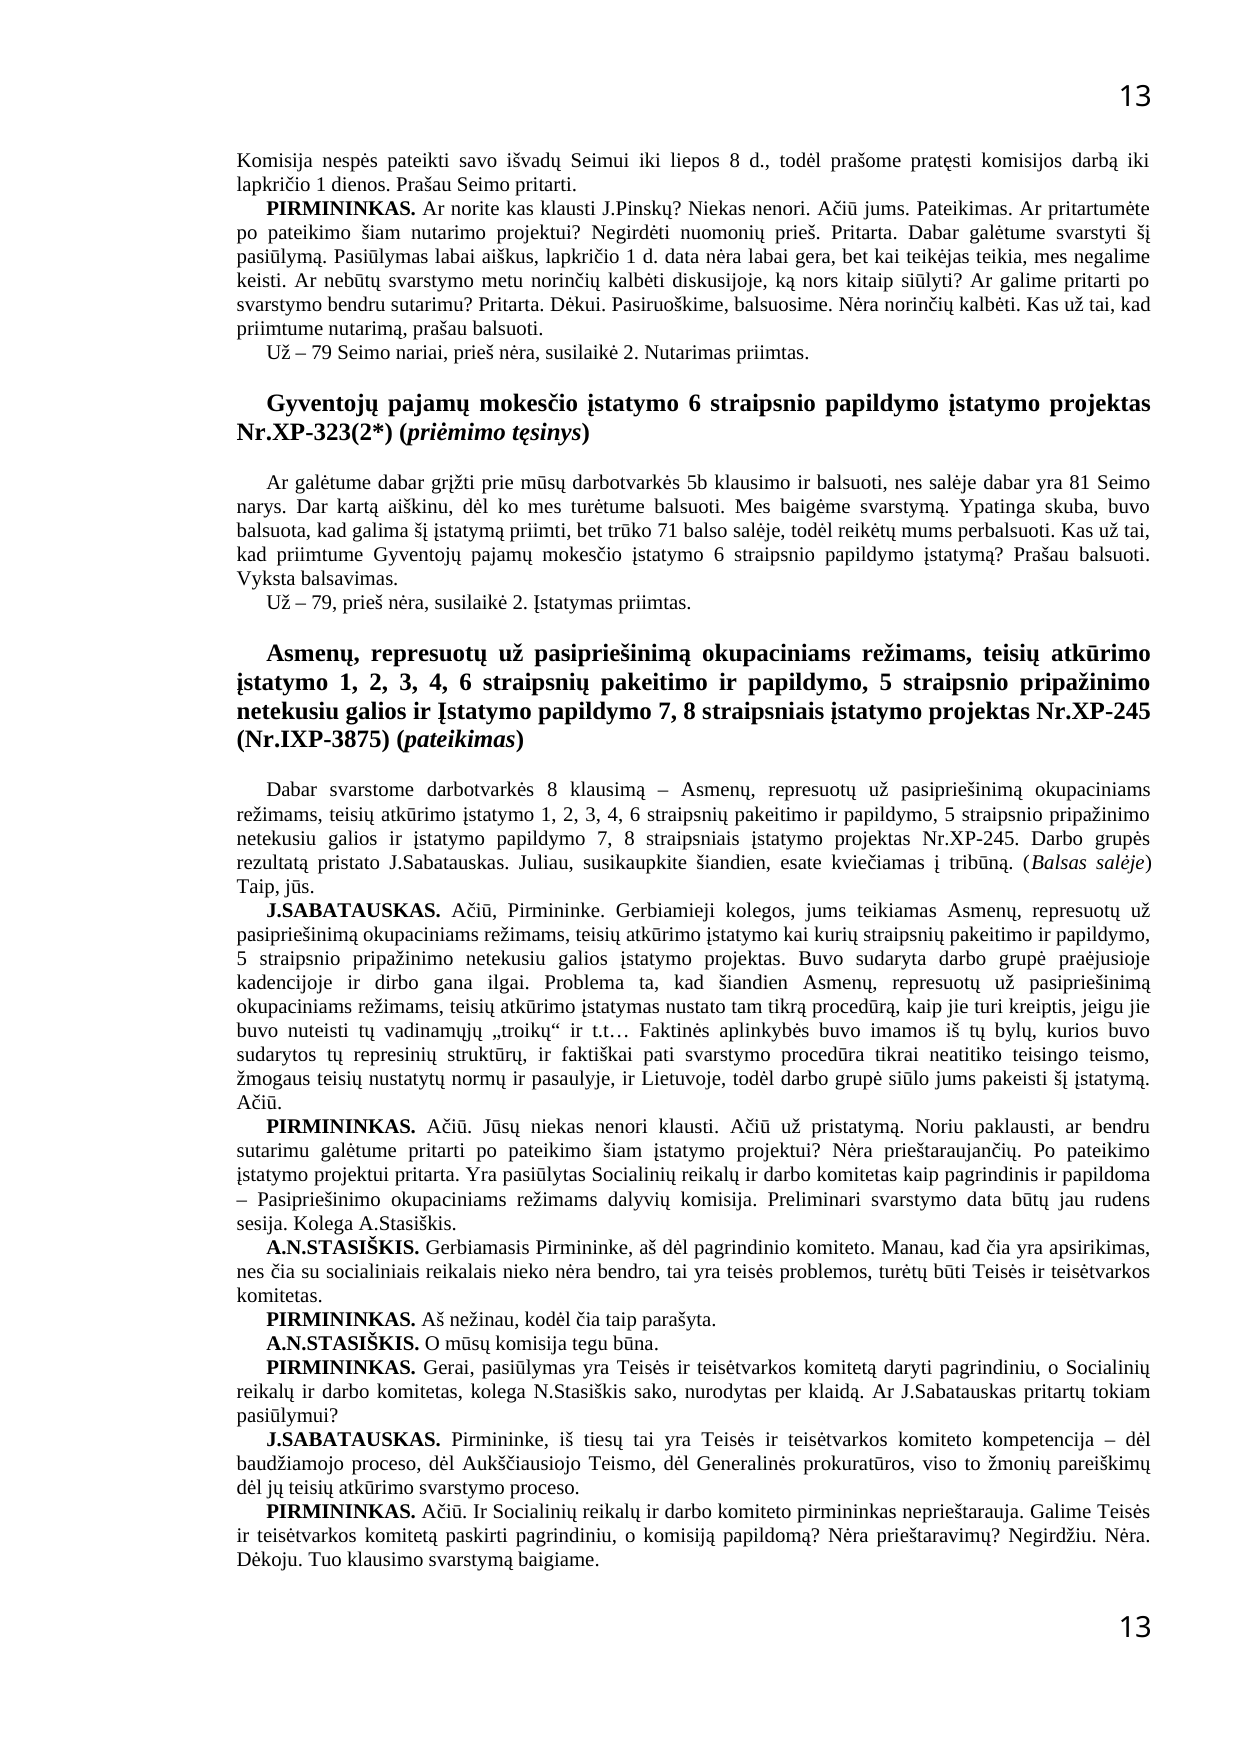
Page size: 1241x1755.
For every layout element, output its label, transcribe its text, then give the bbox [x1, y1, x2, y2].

text A.N.STASIŠKIS. Gerbiamasis Pirmininke, aš dėl pagrindinio komiteto. Manau, kad čia yra apsirikimas, nes čia su socialiniais reikalais nieko nėra bendro, tai yra teisės problemos, turėtų būti Teisės ir teisėtvarkos komitetas. [236, 1234, 1152, 1307]
text PIRMININKAS. Gerai, pasiūlymas yra Teisės ir teisėtvarkos komitetą daryti pagrindiniu, o Socialinių reikalų ir darbo komitetas, kolega N.Stasiškis sako, nurodytas per klaidą. Ar J.Sabatauskas pritartų tokiam pasiūlymui? [236, 1355, 1152, 1427]
text Už – 79 Seimo nariai, prieš nėra, susilaikė 2. Nutarimas priimtas. [236, 340, 1152, 364]
text Už – 79, prieš nėra, susilaikė 2. Įstatymas priimtas. [236, 590, 1152, 614]
text Asmenų, represuotų už pasipriešinimą okupaciniams režimams, teisių atkūrimo įstatymo 1, 2, 3, 4, 6 straipsnių pakeitimo ir papildymo, 5 straipsnio pripažinimo netekusiu galios ir Įstatymo papildymo 7, 8 straipsniais įstatymo projektas Nr.XP-245 (Nr.IXP-3875) (pateikimas) [236, 638, 1152, 753]
text PIRMININKAS. Ačiū. Ir Socialinių reikalų ir darbo komiteto pirmininkas neprieštarauja. Galime Teisės ir teisėtvarkos komitetą paskirti pagrindiniu, o komisiją papildomą? Nėra prieštaravimų? Negirdžiu. Nėra. Dėkoju. Tuo klausimo svarstymą baigiame. [236, 1499, 1152, 1571]
text A.N.STASIŠKIS. O mūsų komisija tegu būna. [236, 1331, 1152, 1355]
text Gyventojų pajamų mokesčio įstatymo 6 straipsnio papildymo įstatymo projektas Nr.XP-323(2*) (priėmimo tęsinys) [236, 388, 1152, 446]
text Dabar svarstome darbotvarkės 8 klausimą – Asmenų, represuotų už pasipriešinimą okupaciniams režimams, teisių atkūrimo įstatymo 1, 2, 3, 4, 6 straipsnių pakeitimo ir papildymo, 5 straipsnio pripažinimo netekusiu galios ir įstatymo papildymo 7, 8 straipsniais įstatymo projektas Nr.XP-245. Darbo grupės rezultatą pristato J.Sabatauskas. Juliau, susikaupkite šiandien, esate kviečiamas į tribūną. (Balsas salėje) Taip, jūs. [236, 777, 1152, 898]
text PIRMININKAS. Ačiū. Jūsų niekas nenori klausti. Ačiū už pristatymą. Noriu paklausti, ar bendru sutarimu galėtume pritarti po pateikimo šiam įstatymo projektui? Nėra prieštaraujančių. Po pateikimo įstatymo projektui pritarta. Yra pasiūlytas Socialinių reikalų ir darbo komitetas kaip pagrindinis ir papildoma – Pasipriešinimo okupaciniams režimams dalyvių komisija. Preliminari svarstymo data būtų jau rudens sesija. Kolega A.Stasiškis. [236, 1114, 1152, 1234]
text J.SABATAUSKAS. Pirmininke, iš tiesų tai yra Teisės ir teisėtvarkos komiteto kompetencija – dėl baudžiamojo proceso, dėl Aukščiausiojo Teismo, dėl Generalinės prokuratūros, viso to žmonių pareiškimų dėl jų teisių atkūrimo svarstymo proceso. [236, 1427, 1152, 1499]
text J.SABATAUSKAS. Ačiū, Pirmininke. Gerbiamieji kolegos, jums teikiamas Asmenų, represuotų už pasipriešinimą okupaciniams režimams, teisių atkūrimo įstatymo kai kurių straipsnių pakeitimo ir papildymo, 5 straipsnio pripažinimo netekusiu galios įstatymo projektas. Buvo sudaryta darbo grupė praėjusioje kadencijoje ir dirbo gana ilgai. Problema ta, kad šiandien Asmenų, represuotų už pasipriešinimą okupaciniams režimams, teisių atkūrimo įstatymas nustato tam tikrą procedūrą, kaip jie turi kreiptis, jeigu jie buvo nuteisti tų vadinamųjų „troikų“ ir t.t… Faktinės aplinkybės buvo imamos iš tų bylų, kurios buvo sudarytos tų represinių struktūrų, ir faktiškai pati svarstymo procedūra tikrai neatitiko teisingo teismo, žmogaus teisių nustatytų normų ir pasaulyje, ir Lietuvoje, todėl darbo grupė siūlo jums pakeisti šį įstatymą. Ačiū. [236, 898, 1152, 1114]
text PIRMININKAS. Aš nežinau, kodėl čia taip parašyta. [236, 1307, 1152, 1331]
text Ar galėtume dabar grįžti prie mūsų darbotvarkės 5b klausimo ir balsuoti, nes salėje dabar yra 81 Seimo narys. Dar kartą aiškinu, dėl ko mes turėtume balsuoti. Mes baigėme svarstymą. Ypatinga skuba, buvo balsuota, kad galima šį įstatymą priimti, bet trūko 71 balso salėje, todėl reikėtų mums perbalsuoti. Kas už tai, kad priimtume Gyventojų pajamų mokesčio įstatymo 6 straipsnio papildymo įstatymą? Prašau balsuoti. Vyksta balsavimas. [236, 470, 1152, 590]
text Komisija nespės pateikti savo išvadų Seimui iki liepos 8 d., todėl prašome pratęsti komisijos darbą iki lapkričio 1 dienos. Prašau Seimo pritarti. [236, 148, 1152, 196]
text PIRMININKAS. Ar norite kas klausti J.Pinskų? Niekas nenori. Ačiū jums. Pateikimas. Ar pritartumėte po pateikimo šiam nutarimo projektui? Negirdėti nuomonių prieš. Pritarta. Dabar galėtume svarstyti šį pasiūlymą. Pasiūlymas labai aiškus, lapkričio 1 d. data nėra labai gera, bet kai teikėjas teikia, mes negalime keisti. Ar nebūtų svarstymo metu norinčių kalbėti diskusijoje, ką nors kitaip siūlyti? Ar galime pritarti po svarstymo bendru sutarimu? Pritarta. Dėkui. Pasiruoškime, balsuosime. Nėra norinčių kalbėti. Kas už tai, kad priimtume nutarimą, prašau balsuoti. [236, 196, 1152, 340]
